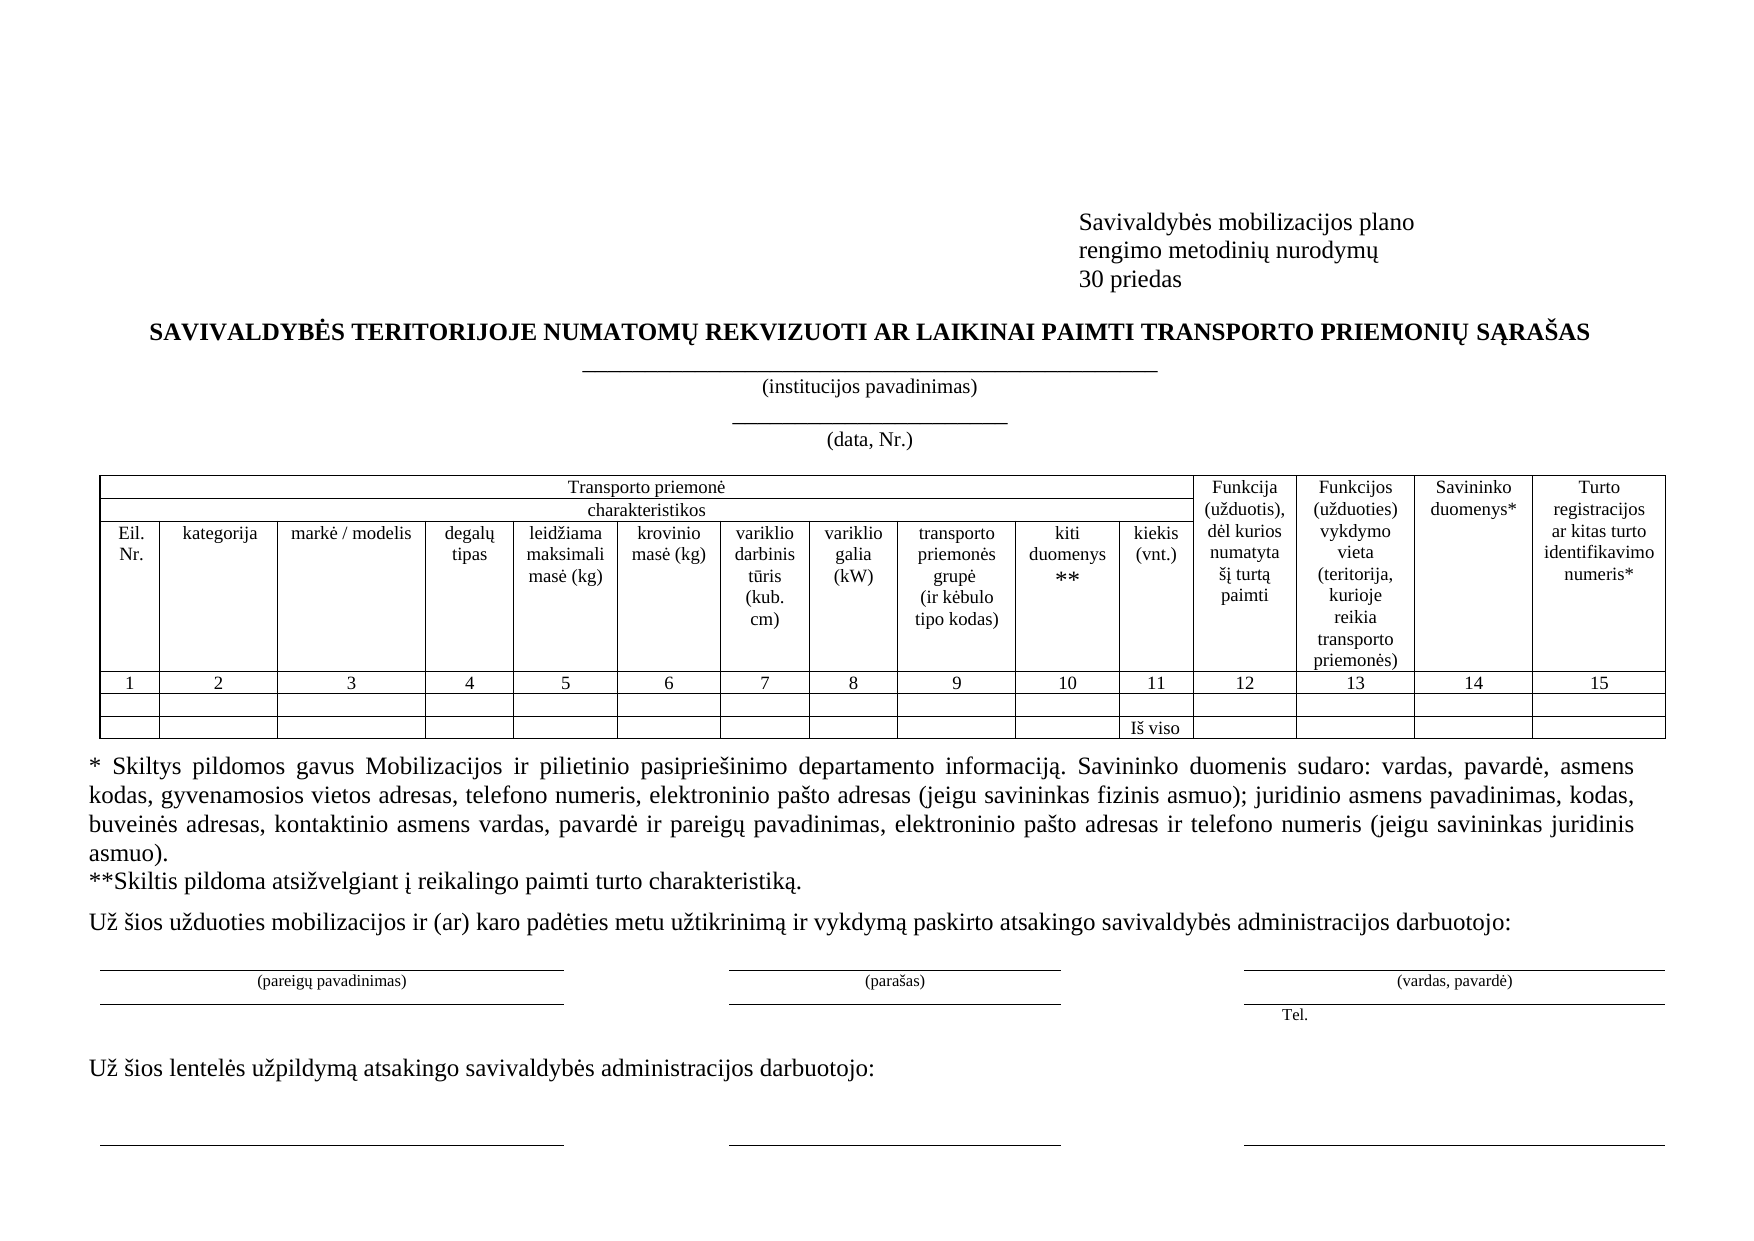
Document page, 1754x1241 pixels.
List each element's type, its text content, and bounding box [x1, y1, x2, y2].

text Už šios lentelės užpildymą atsakingo savivaldybės administracijos darbuotojo: [89, 1053, 1636, 1082]
table_cell 8 [810, 672, 897, 693]
table_cell [1297, 694, 1414, 716]
table_cell [278, 717, 425, 738]
table_cell 7 [721, 672, 809, 693]
table_cell kategorija [160, 522, 277, 671]
table_cell krovinio masė (kg) [618, 522, 720, 671]
table_cell kiti duomenys** [1016, 522, 1119, 671]
table_header [1244, 936, 1665, 970]
table_cell transporto priemonės grupė (ir kėbulo tipo kodas) [898, 522, 1015, 671]
table_cell 14 [1415, 672, 1532, 693]
table_cell 2 [160, 672, 277, 693]
text * Skiltys pildomos gavus Mobilizacijos ir pilietinio pasipriešinimo departamento informaciją. Savininko duomenis sudaro: vardas, pavardė, asmens kodas, gyvenamosios vietos adresas, telefono numeris, elektroninio pašto adresas (jeigu savininkas fizinis asmuo); juridinio asmens pavadinimas, kodas, buveinės adresas, kontaktinio asmens vardas, pavardė ir pareigų pavadinimas, elektroninio pašto adresas ir telefono numeris (jeigu savininkas juridinis asmuo). [89, 751, 1636, 866]
table_cell [618, 717, 720, 738]
table_header Savininko duomenys* [1415, 476, 1532, 671]
table_cell [278, 694, 425, 716]
table_header [100, 1110, 564, 1144]
table_cell Iš viso [1120, 717, 1193, 738]
table_cell 1 [101, 672, 159, 693]
table_cell 13 [1297, 672, 1414, 693]
table_cell 3 [278, 672, 425, 693]
table_cell [721, 717, 809, 738]
table_cell [1415, 694, 1532, 716]
table_cell [160, 717, 277, 738]
table_cell 10 [1016, 672, 1119, 693]
table_cell [160, 694, 277, 716]
table_cell Eil. Nr. [101, 522, 159, 671]
table_cell 9 [898, 672, 1015, 693]
text (institucijos pavadinimas) [103, 374, 1636, 398]
table_cell [514, 717, 617, 738]
table_cell [1533, 717, 1665, 738]
table_header [729, 1110, 1061, 1144]
table_cell [1297, 717, 1414, 738]
text Savivaldybės mobilizacijos plano [1078, 207, 1636, 235]
table_cell leidžiama maksimali masė (kg) [514, 522, 617, 671]
table_cell 12 [1194, 672, 1296, 693]
table_cell variklio galia (kW) [810, 522, 897, 671]
table_cell [1061, 970, 1244, 1004]
table_cell [618, 694, 720, 716]
table_cell [810, 717, 897, 738]
table_cell [898, 717, 1015, 738]
table_cell [721, 694, 809, 716]
table_header Funkcija (užduotis), dėl kurios numatyta šį turtą paimti [1194, 476, 1296, 671]
text rengimo metodinių nurodymų [1078, 235, 1636, 264]
table_cell (parašas) [729, 971, 1061, 1004]
table_header [1061, 1110, 1244, 1144]
table_cell charakteristikos [101, 499, 1193, 521]
table_cell 15 [1533, 672, 1665, 693]
table_cell (pareigų pavadinimas) [100, 971, 564, 1004]
table_cell 4 [426, 672, 513, 693]
table_cell degalų tipas [426, 522, 513, 671]
table_cell [564, 970, 729, 1004]
table_cell kiekis (vnt.) [1120, 522, 1193, 671]
table_cell [1194, 717, 1296, 738]
text ______________________ [103, 398, 1636, 427]
table_cell [101, 694, 159, 716]
table_cell [1120, 694, 1193, 716]
text (data, Nr.) [103, 427, 1636, 451]
text 30 priedas [1078, 264, 1636, 293]
table_cell [898, 694, 1015, 716]
text Tel. [89, 1005, 1636, 1024]
table_cell [1016, 717, 1119, 738]
table_header [729, 936, 1061, 970]
table_cell 6 [618, 672, 720, 693]
table_cell [1194, 694, 1296, 716]
table_cell [101, 717, 159, 738]
text **Skiltis pildoma atsižvelgiant į reikalingo paimti turto charakteristiką. [89, 866, 1728, 895]
table_cell (vardas, pavardė) [1244, 971, 1665, 1004]
table_header [100, 936, 564, 970]
table_header Turto registracijos ar kitas turto identifikavimo numeris* [1533, 476, 1665, 671]
table_cell [810, 694, 897, 716]
table_cell markė / modelis [278, 522, 425, 671]
table_cell [514, 694, 617, 716]
table_header [564, 1110, 729, 1144]
table_cell [426, 717, 513, 738]
table_cell 5 [514, 672, 617, 693]
table_cell 11 [1120, 672, 1193, 693]
table_cell [1016, 694, 1119, 716]
table_cell variklio darbinis tūris (kub. cm) [721, 522, 809, 671]
table_header Funkcijos (užduoties) vykdymo vieta (teritorija, kurioje reikia transporto priemonės) [1297, 476, 1414, 671]
table_header Transporto priemonė [101, 476, 1193, 498]
table_header [1244, 1110, 1665, 1144]
text Už šios užduoties mobilizacijos ir (ar) karo padėties metu užtikrinimą ir vykdymą paskirto atsakingo savivaldybės administracijos darbuotojo: [89, 907, 1636, 936]
table_cell [426, 694, 513, 716]
table_header [1061, 936, 1244, 970]
text SAVIVALDYBĖS TERITORIJOJE NUMATOMŲ REKVIZUOTI AR LAIKINAI PAIMTI TRANSPORTO PRIEMONIŲ SĄRAŠAS ______________________________________________ [103, 317, 1636, 374]
table_cell [1533, 694, 1665, 716]
table_cell [1415, 717, 1532, 738]
table_header [564, 936, 729, 970]
